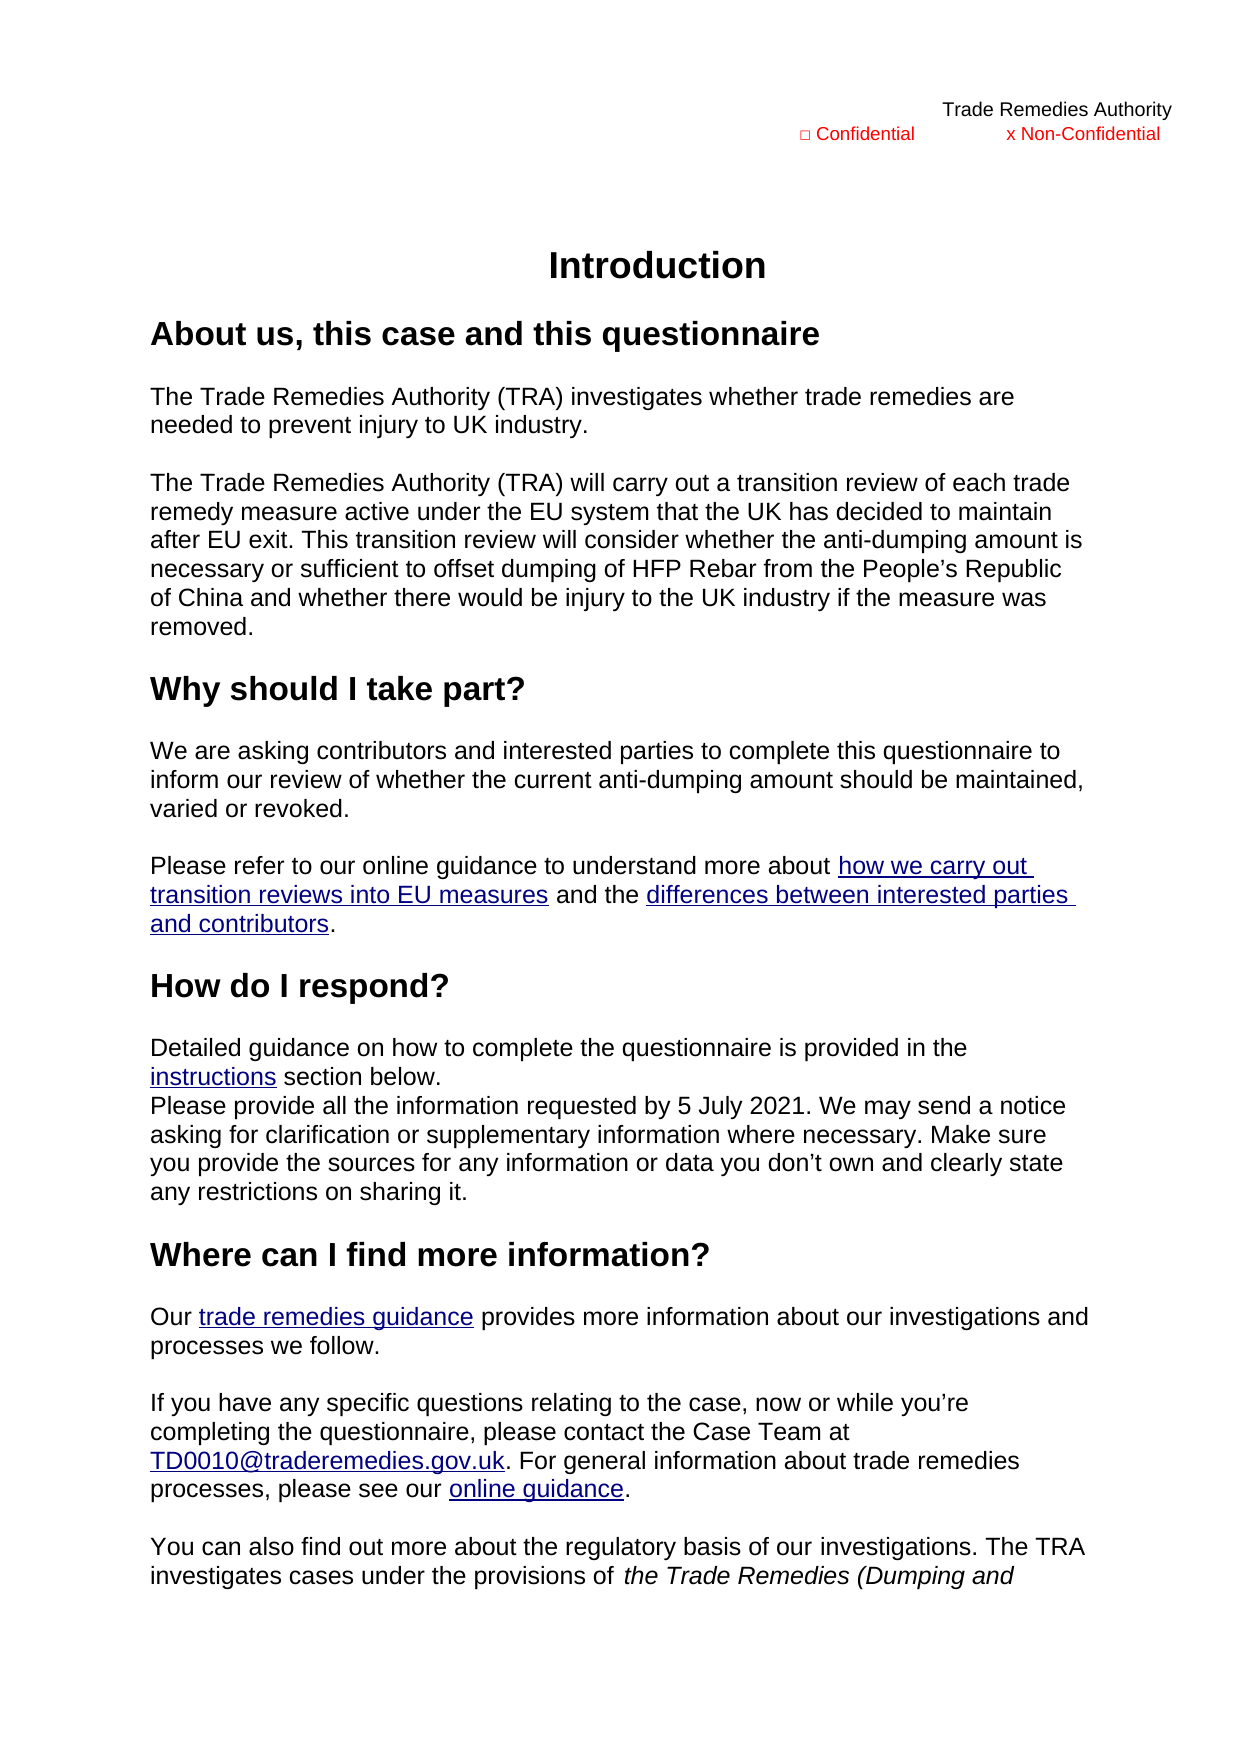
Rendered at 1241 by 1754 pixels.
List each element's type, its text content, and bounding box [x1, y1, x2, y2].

text We are asking contributors and interested parties to complete this questionnaire to inform our review of whether the current anti-dumping amount should be maintained, varied or revoked. [150, 736, 1090, 822]
text Please refer to our online guidance to understand more about how we carry out transition reviews into EU measures and the differences between interested parties and contributors. [150, 851, 1090, 937]
text If you have any specific questions relating to the case, now or while you’re completing the questionnaire, please contact the Case Team at TD0010@traderemedies.gov.uk. For general information about trade remedies processes, please see our online guidance. [150, 1388, 1090, 1503]
text Detailed guidance on how to complete the questionnaire is provided in the instructions section below. [150, 1033, 1090, 1091]
text How do I respond? [150, 966, 1090, 1005]
text Our trade remedies guidance provides more information about our investigations and processes we follow. [150, 1302, 1090, 1359]
subtitle Introduction [150, 243, 1090, 286]
text The Trade Remedies Authority (TRA) investigates whether trade remedies are needed to prevent injury to UK industry. [150, 382, 1090, 439]
text The Trade Remedies Authority (TRA) will carry out a transition review of each trade remedy measure active under the EU system that the UK has decided to maintain after EU exit. This transition review will consider whether the anti-dumping amount is necessary or sufficient to offset dumping of HFP Rebar from the People’s Republic of China and whether there would be injury to the UK industry if the measure was removed. [150, 468, 1090, 640]
text Why should I take part? [150, 669, 1090, 707]
text Please provide all the information requested by 5 July 2021. We may send a notice asking for clarification or supplementary information where necessary. Make sure you provide the sources for any information or data you don’t own and clearly state any restrictions on sharing it. [150, 1091, 1090, 1206]
subtitle About us, this case and this questionnaire [150, 314, 1090, 353]
text You can also find out more about the regulatory basis of our investigations. The TRA investigates cases under the provisions of the Trade Remedies (Dumping and [150, 1532, 1090, 1589]
text Where can I find more information? [150, 1235, 1090, 1273]
